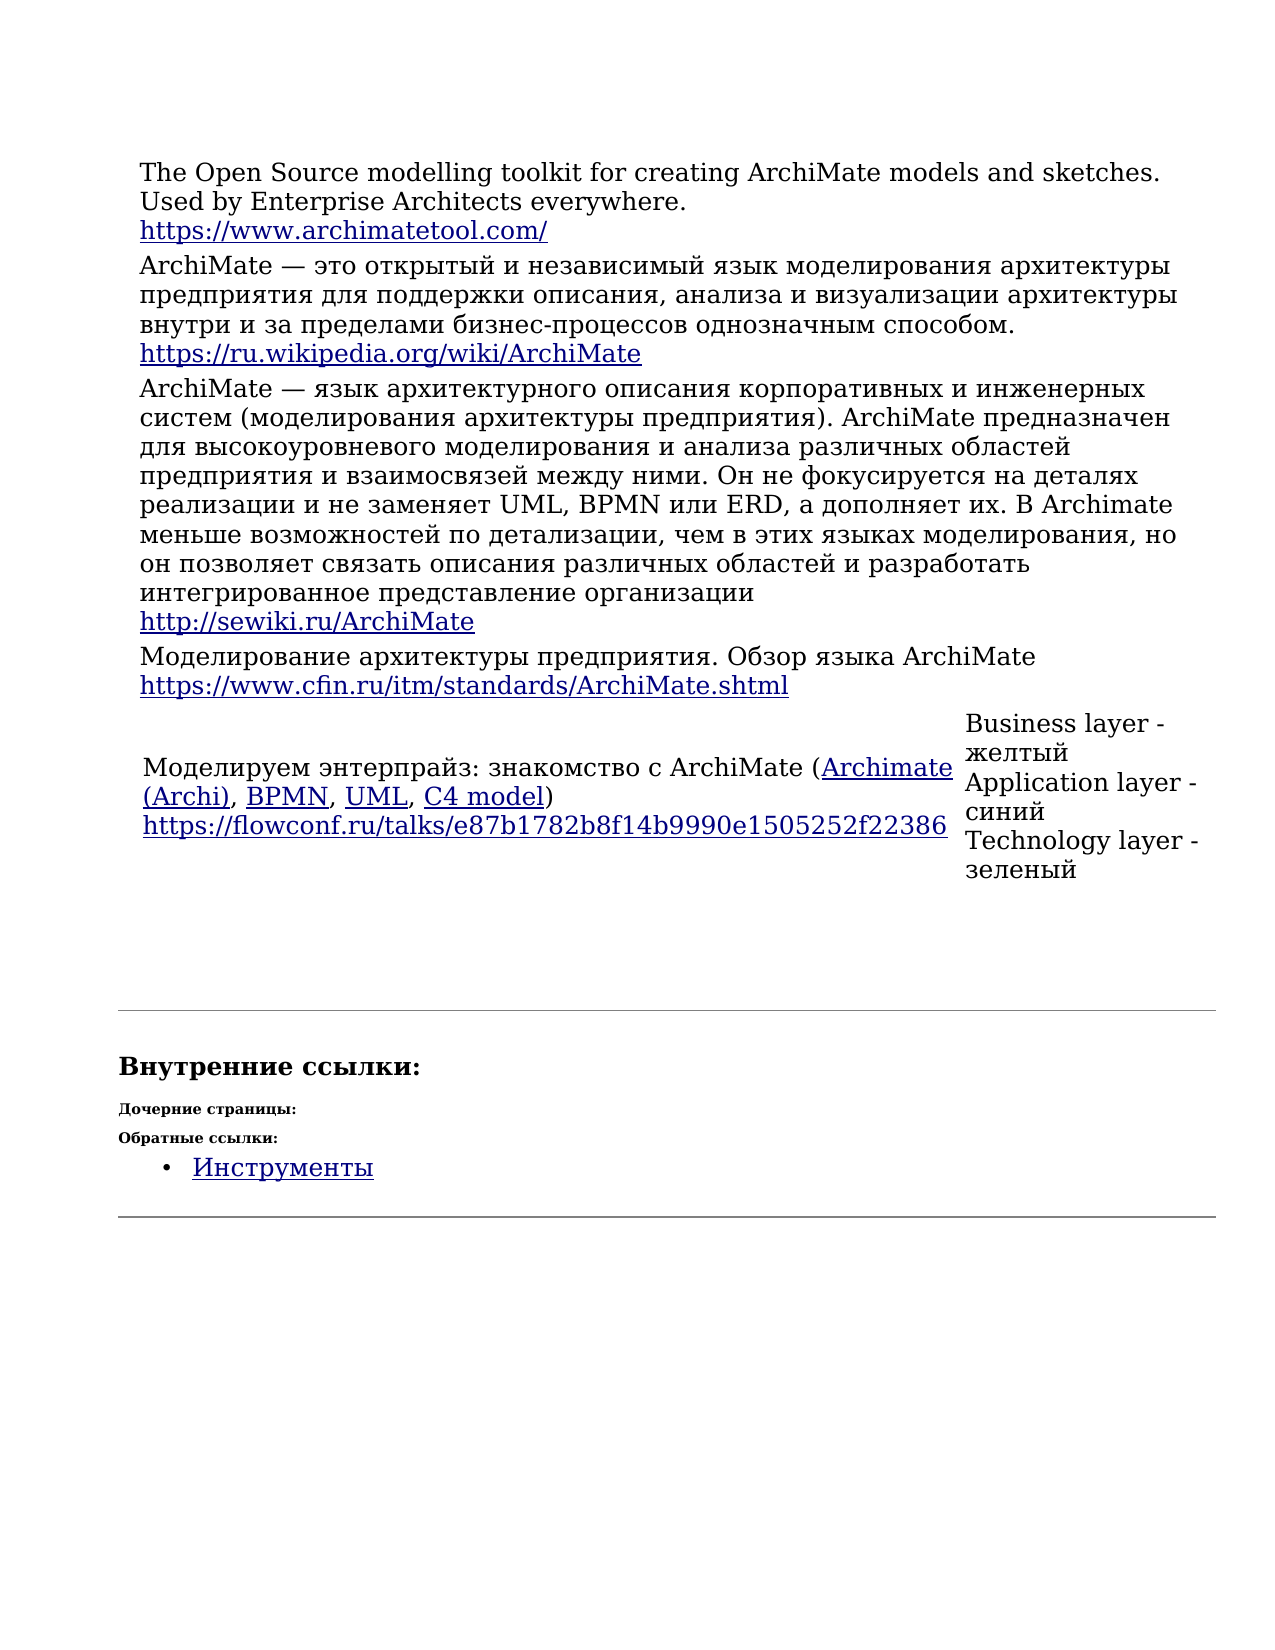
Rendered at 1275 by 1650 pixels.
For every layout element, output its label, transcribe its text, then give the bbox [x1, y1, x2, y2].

subtitle Обратные ссылки: [118, 1130, 1216, 1147]
table_cell [118, 960, 136, 995]
table_cell ArchiMate — язык архитектурного описания корпоративных и инженерных систем (моделирования архитектуры предприятия). ArchiMate предназначен для высокоуровневого моделирования и анализа различных областей предприятия и взаимосвязей между ними. Он не фокусируется на деталях реализации и не заменяет UML, BPMN или ERD, а дополняет их. В Archimate меньше возможностей по детализации, чем в этих языках моделирования, но он позволяет связать описания различных областей и разработать интегрированное представление организации http://sewiki.ru/ArchiMate [136, 371, 1216, 639]
table_cell Моделирование архитектуры предприятия. Обзор языка ArchiMate https://www.cfin.ru/itm/standards/ArchiMate.shtml [136, 640, 1216, 704]
table_cell [118, 640, 136, 704]
list Инструменты [162, 1154, 1216, 1183]
table_cell ArchiMate — это открытый и независимый язык моделирования архитектуры предприятия для поддержки описания, анализа и визуализации архитектуры внутри и за пределами бизнес-процессов однозначным способом. https://ru.wikipedia.org/wiki/ArchiMate [136, 249, 1216, 371]
table_cell [136, 960, 1216, 995]
subtitle Дочерние страницы: [118, 1101, 1216, 1118]
table_header Моделируем энтерпрайз: знакомство с ArchiMate (Archimate (Archi), BPMN, UML, C4 model) https://flowconf.ru/talks/e87b1782b8f14b9990e1505252f22386 [139, 707, 962, 887]
table_cell [962, 923, 1213, 957]
table_cell [139, 923, 962, 957]
table_header [118, 155, 136, 249]
table_cell [139, 888, 962, 922]
table_cell [118, 704, 136, 960]
table_cell [962, 888, 1213, 922]
table_header The Open Source modelling toolkit for creating ArchiMate models and sketches. Used by Enterprise Architects everywhere. https://www.archimatetool.com/ [136, 155, 1216, 249]
table_cell [136, 704, 1216, 960]
subtitle Внутренние ссылки: [118, 1052, 1216, 1082]
table_cell [118, 371, 136, 639]
table_cell [118, 249, 136, 371]
table_header Business layer - желтый Application layer - синий Technology layer - зеленый [962, 707, 1213, 887]
